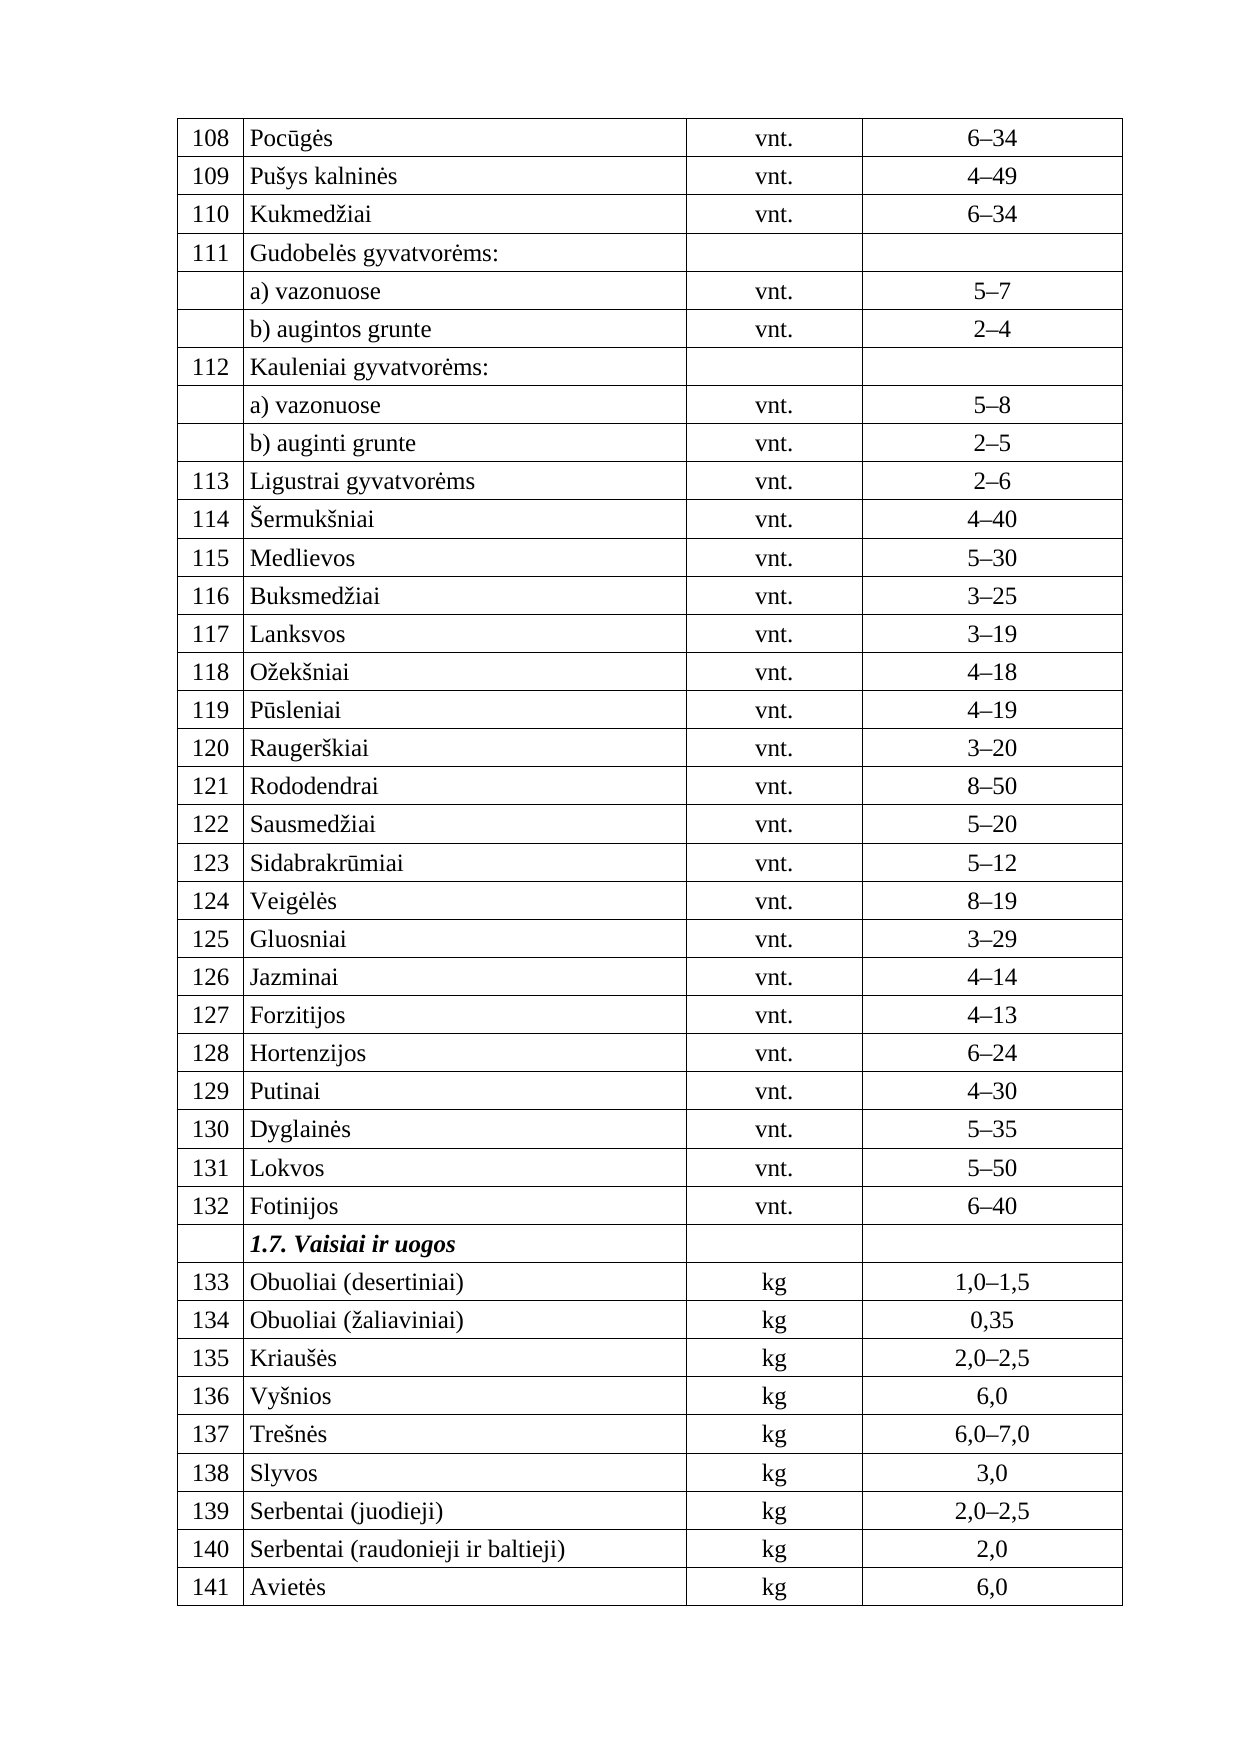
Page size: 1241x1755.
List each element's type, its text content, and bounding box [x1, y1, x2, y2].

table_cell Slyvos [244, 1454, 686, 1491]
table_cell 121 [178, 767, 243, 804]
table_cell Pūsleniai [244, 691, 686, 728]
table_cell 2,0–2,5 [863, 1492, 1122, 1529]
table_cell Pušys kalninės [244, 157, 686, 194]
table_cell 125 [178, 920, 243, 957]
table_cell Rododendrai [244, 767, 686, 804]
table_cell [687, 1225, 862, 1262]
table_cell Vyšnios [244, 1377, 686, 1414]
table_cell kg [687, 1492, 862, 1529]
table_cell 4–40 [863, 500, 1122, 537]
table_cell 131 [178, 1149, 243, 1186]
table_cell 109 [178, 157, 243, 194]
table_cell Putinai [244, 1072, 686, 1109]
table_cell 140 [178, 1530, 243, 1567]
table_cell Raugerškiai [244, 729, 686, 766]
table_cell vnt. [687, 462, 862, 499]
table_cell vnt. [687, 767, 862, 804]
table_cell [687, 234, 862, 271]
table_cell [178, 310, 243, 347]
table_cell 2,0–2,5 [863, 1339, 1122, 1376]
table_cell 5–7 [863, 272, 1122, 309]
table_cell 5–50 [863, 1149, 1122, 1186]
table_cell kg [687, 1263, 862, 1300]
table_cell 134 [178, 1301, 243, 1338]
table_cell [178, 272, 243, 309]
table_cell 6,0 [863, 1377, 1122, 1414]
table_cell 6–34 [863, 119, 1122, 156]
table_cell 0,35 [863, 1301, 1122, 1338]
table_cell 5–35 [863, 1110, 1122, 1147]
table_cell vnt. [687, 844, 862, 881]
table_cell 3–29 [863, 920, 1122, 957]
table_cell 119 [178, 691, 243, 728]
table_cell 114 [178, 500, 243, 537]
table_cell 4–19 [863, 691, 1122, 728]
table_cell vnt. [687, 1110, 862, 1147]
table_cell 3–19 [863, 615, 1122, 652]
table_cell Obuoliai (žaliaviniai) [244, 1301, 686, 1338]
table_cell vnt. [687, 539, 862, 576]
table_cell Lanksvos [244, 615, 686, 652]
table_cell 5–12 [863, 844, 1122, 881]
table_cell vnt. [687, 500, 862, 537]
table_cell Šermukšniai [244, 500, 686, 537]
table_cell 112 [178, 348, 243, 385]
table_cell 5–30 [863, 539, 1122, 576]
table_cell 6–34 [863, 195, 1122, 232]
table_cell vnt. [687, 1187, 862, 1224]
table_cell 123 [178, 844, 243, 881]
table_cell vnt. [687, 920, 862, 957]
table_cell [178, 1225, 243, 1262]
table_cell 6–40 [863, 1187, 1122, 1224]
table_cell vnt. [687, 615, 862, 652]
table_cell 108 [178, 119, 243, 156]
table_cell 1,0–1,5 [863, 1263, 1122, 1300]
table_cell Obuoliai (desertiniai) [244, 1263, 686, 1300]
table_cell 115 [178, 539, 243, 576]
table_cell vnt. [687, 729, 862, 766]
table_cell Pocūgės [244, 119, 686, 156]
table_cell 133 [178, 1263, 243, 1300]
table_cell 137 [178, 1415, 243, 1452]
table_cell Trešnės [244, 1415, 686, 1452]
table_cell 2–4 [863, 310, 1122, 347]
table_cell 129 [178, 1072, 243, 1109]
table_cell a) vazonuose [244, 272, 686, 309]
table_cell Gudobelės gyvatvorėms: [244, 234, 686, 271]
table_cell Forzitijos [244, 996, 686, 1033]
table_cell 136 [178, 1377, 243, 1414]
table_cell b) augintos grunte [244, 310, 686, 347]
table_cell vnt. [687, 424, 862, 461]
table_cell 3,0 [863, 1454, 1122, 1491]
table_cell vnt. [687, 386, 862, 423]
table_cell 4–49 [863, 157, 1122, 194]
table_cell 2–5 [863, 424, 1122, 461]
table_cell kg [687, 1415, 862, 1452]
table_cell Buksmedžiai [244, 577, 686, 614]
table_cell 1.7. Vaisiai ir uogos [244, 1225, 686, 1262]
table_cell vnt. [687, 310, 862, 347]
table_cell 4–14 [863, 958, 1122, 995]
table_cell 111 [178, 234, 243, 271]
table_cell 8–19 [863, 882, 1122, 919]
table_cell [178, 424, 243, 461]
table_cell Ligustrai gyvatvorėms [244, 462, 686, 499]
table_cell Kukmedžiai [244, 195, 686, 232]
table_cell Kriaušės [244, 1339, 686, 1376]
table_cell 116 [178, 577, 243, 614]
table_cell vnt. [687, 996, 862, 1033]
table_cell 3–20 [863, 729, 1122, 766]
table_cell 5–8 [863, 386, 1122, 423]
table_cell 6–24 [863, 1034, 1122, 1071]
table_cell Jazminai [244, 958, 686, 995]
table_cell Ožekšniai [244, 653, 686, 690]
table_cell Fotinijos [244, 1187, 686, 1224]
table_cell 127 [178, 996, 243, 1033]
table_cell 110 [178, 195, 243, 232]
table_cell vnt. [687, 1072, 862, 1109]
table_cell Medlievos [244, 539, 686, 576]
table_cell 135 [178, 1339, 243, 1376]
table_cell Serbentai (raudonieji ir baltieji) [244, 1530, 686, 1567]
table_cell 3–25 [863, 577, 1122, 614]
table_cell 139 [178, 1492, 243, 1529]
table_cell Hortenzijos [244, 1034, 686, 1071]
table_cell kg [687, 1568, 862, 1605]
table_cell vnt. [687, 691, 862, 728]
table_cell 6,0–7,0 [863, 1415, 1122, 1452]
table_cell 141 [178, 1568, 243, 1605]
table_cell Sausmedžiai [244, 805, 686, 842]
table_cell vnt. [687, 195, 862, 232]
table_cell kg [687, 1530, 862, 1567]
table_cell vnt. [687, 577, 862, 614]
table_cell vnt. [687, 1149, 862, 1186]
table_cell 8–50 [863, 767, 1122, 804]
table_cell vnt. [687, 653, 862, 690]
table_cell [863, 348, 1122, 385]
table_cell 118 [178, 653, 243, 690]
table_cell 5–20 [863, 805, 1122, 842]
table_cell Serbentai (juodieji) [244, 1492, 686, 1529]
table_cell vnt. [687, 119, 862, 156]
table_cell kg [687, 1339, 862, 1376]
table_cell 128 [178, 1034, 243, 1071]
table_cell kg [687, 1454, 862, 1491]
table_cell 2–6 [863, 462, 1122, 499]
table_cell vnt. [687, 958, 862, 995]
table_cell 113 [178, 462, 243, 499]
table_cell 138 [178, 1454, 243, 1491]
table_cell 132 [178, 1187, 243, 1224]
table_cell Kauleniai gyvatvorėms: [244, 348, 686, 385]
table_cell 130 [178, 1110, 243, 1147]
table_cell 122 [178, 805, 243, 842]
table_cell vnt. [687, 1034, 862, 1071]
table_cell 117 [178, 615, 243, 652]
table_cell Lokvos [244, 1149, 686, 1186]
table_cell 126 [178, 958, 243, 995]
table_cell Dyglainės [244, 1110, 686, 1147]
table_cell [863, 1225, 1122, 1262]
table_cell b) auginti grunte [244, 424, 686, 461]
table_cell kg [687, 1301, 862, 1338]
table_cell 124 [178, 882, 243, 919]
table_cell 120 [178, 729, 243, 766]
table_cell vnt. [687, 157, 862, 194]
table_cell 2,0 [863, 1530, 1122, 1567]
table_cell vnt. [687, 882, 862, 919]
table_cell [178, 386, 243, 423]
table_cell [687, 348, 862, 385]
table_cell Sidabrakrūmiai [244, 844, 686, 881]
table_cell 6,0 [863, 1568, 1122, 1605]
table_cell vnt. [687, 272, 862, 309]
table_cell Gluosniai [244, 920, 686, 957]
table_cell kg [687, 1377, 862, 1414]
table_cell 4–13 [863, 996, 1122, 1033]
table_cell 4–18 [863, 653, 1122, 690]
table_cell vnt. [687, 805, 862, 842]
table_cell Avietės [244, 1568, 686, 1605]
table_cell a) vazonuose [244, 386, 686, 423]
table_cell Veigėlės [244, 882, 686, 919]
table_cell 4–30 [863, 1072, 1122, 1109]
table_cell [863, 234, 1122, 271]
